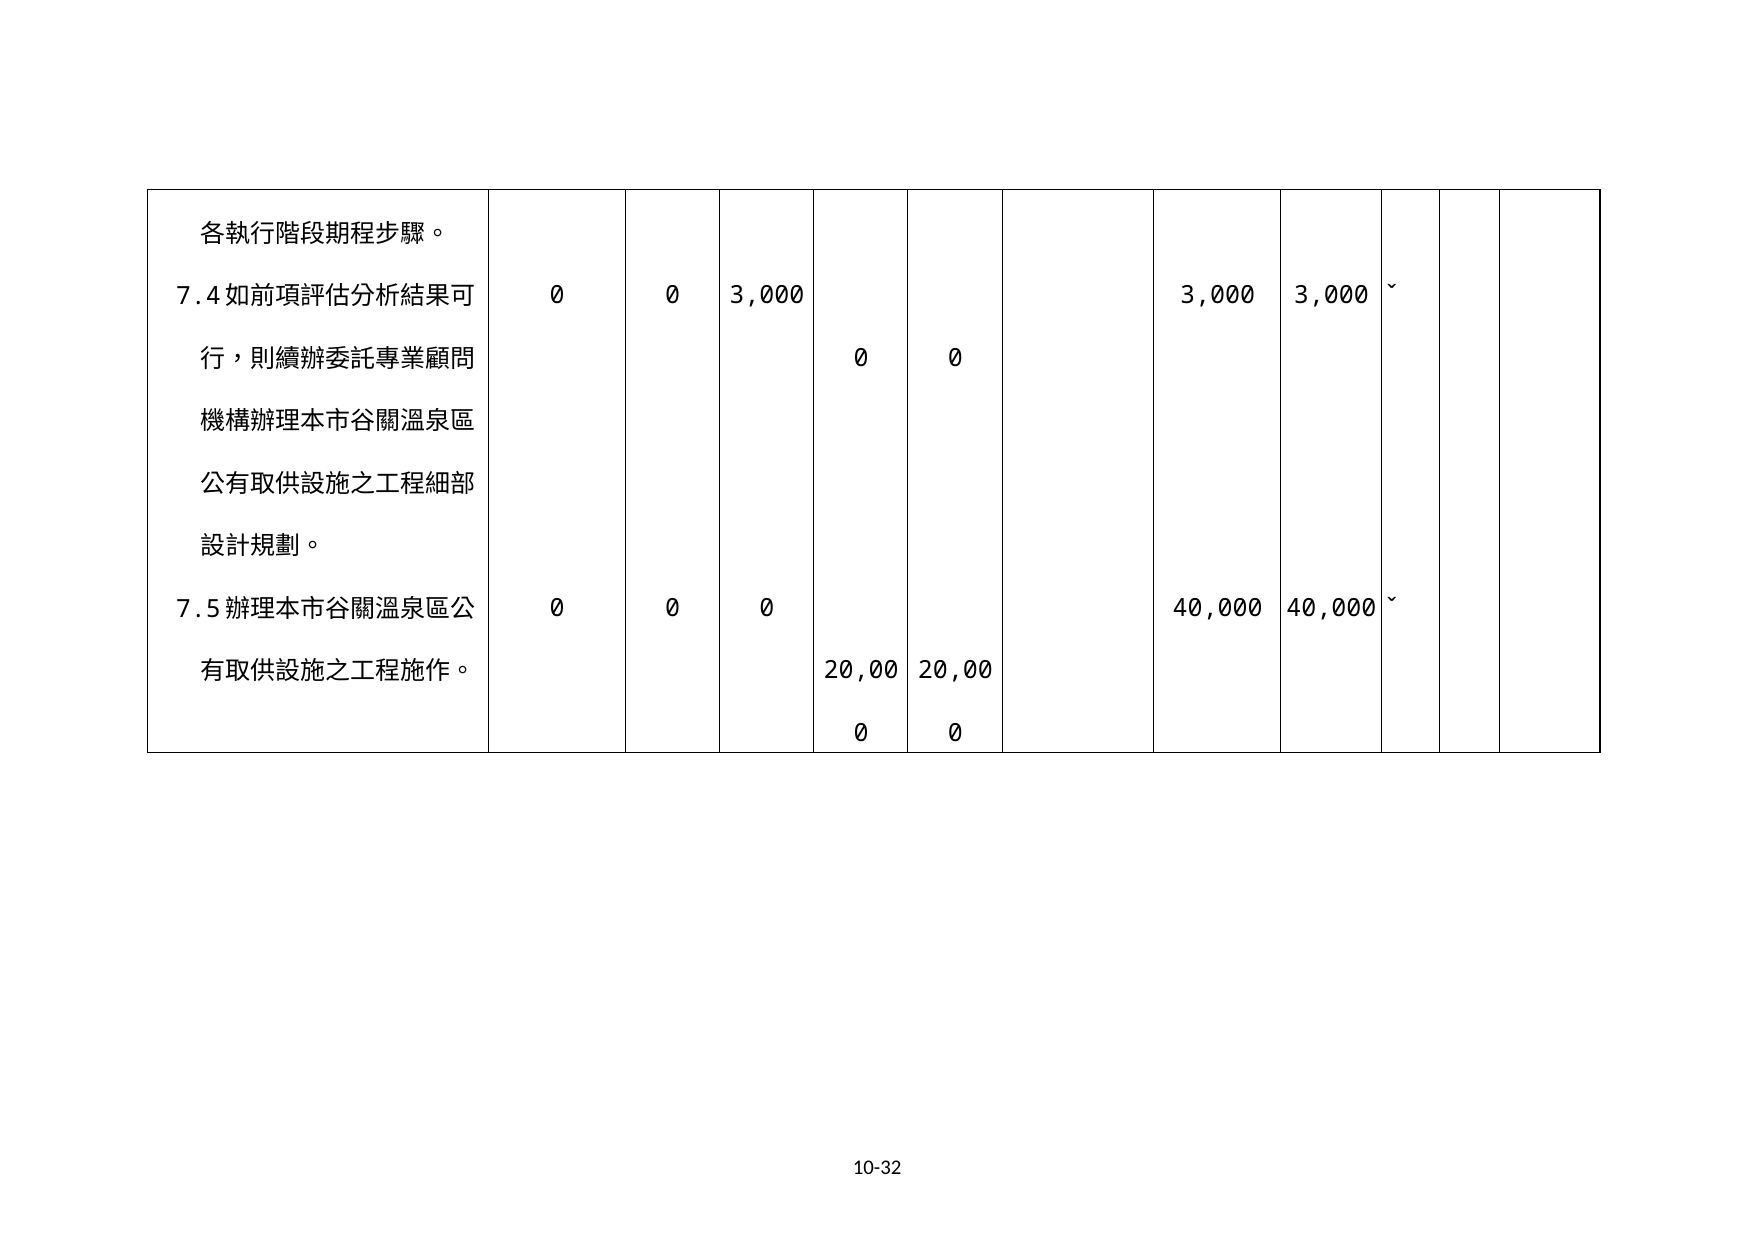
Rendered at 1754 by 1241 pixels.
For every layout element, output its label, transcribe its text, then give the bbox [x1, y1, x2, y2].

table_cell [1440, 190, 1499, 752]
table_cell 0 20,000 [814, 190, 907, 752]
table_cell 3,000 40,000 [1281, 190, 1381, 752]
table_cell 各執行階段期程步驟。 7.4如前項評估分析結果可行，則續辦委託專業顧問機構辦理本市谷關溫泉區公有取供設施之工程細部設計規劃。 7.5辦理本市谷關溫泉區公有取供設施之工程施作。 [148, 190, 488, 752]
table_cell 0 0 [626, 190, 719, 752]
table_cell 0 20,000 [908, 190, 1002, 752]
table_cell ˇ ˇ [1382, 190, 1439, 752]
table_cell [1003, 190, 1153, 752]
table_cell [1500, 190, 1599, 752]
table_cell 3,000 0 [720, 190, 813, 752]
table_cell 0 0 [489, 190, 625, 752]
table_cell 3,000 40,000 [1154, 190, 1280, 752]
